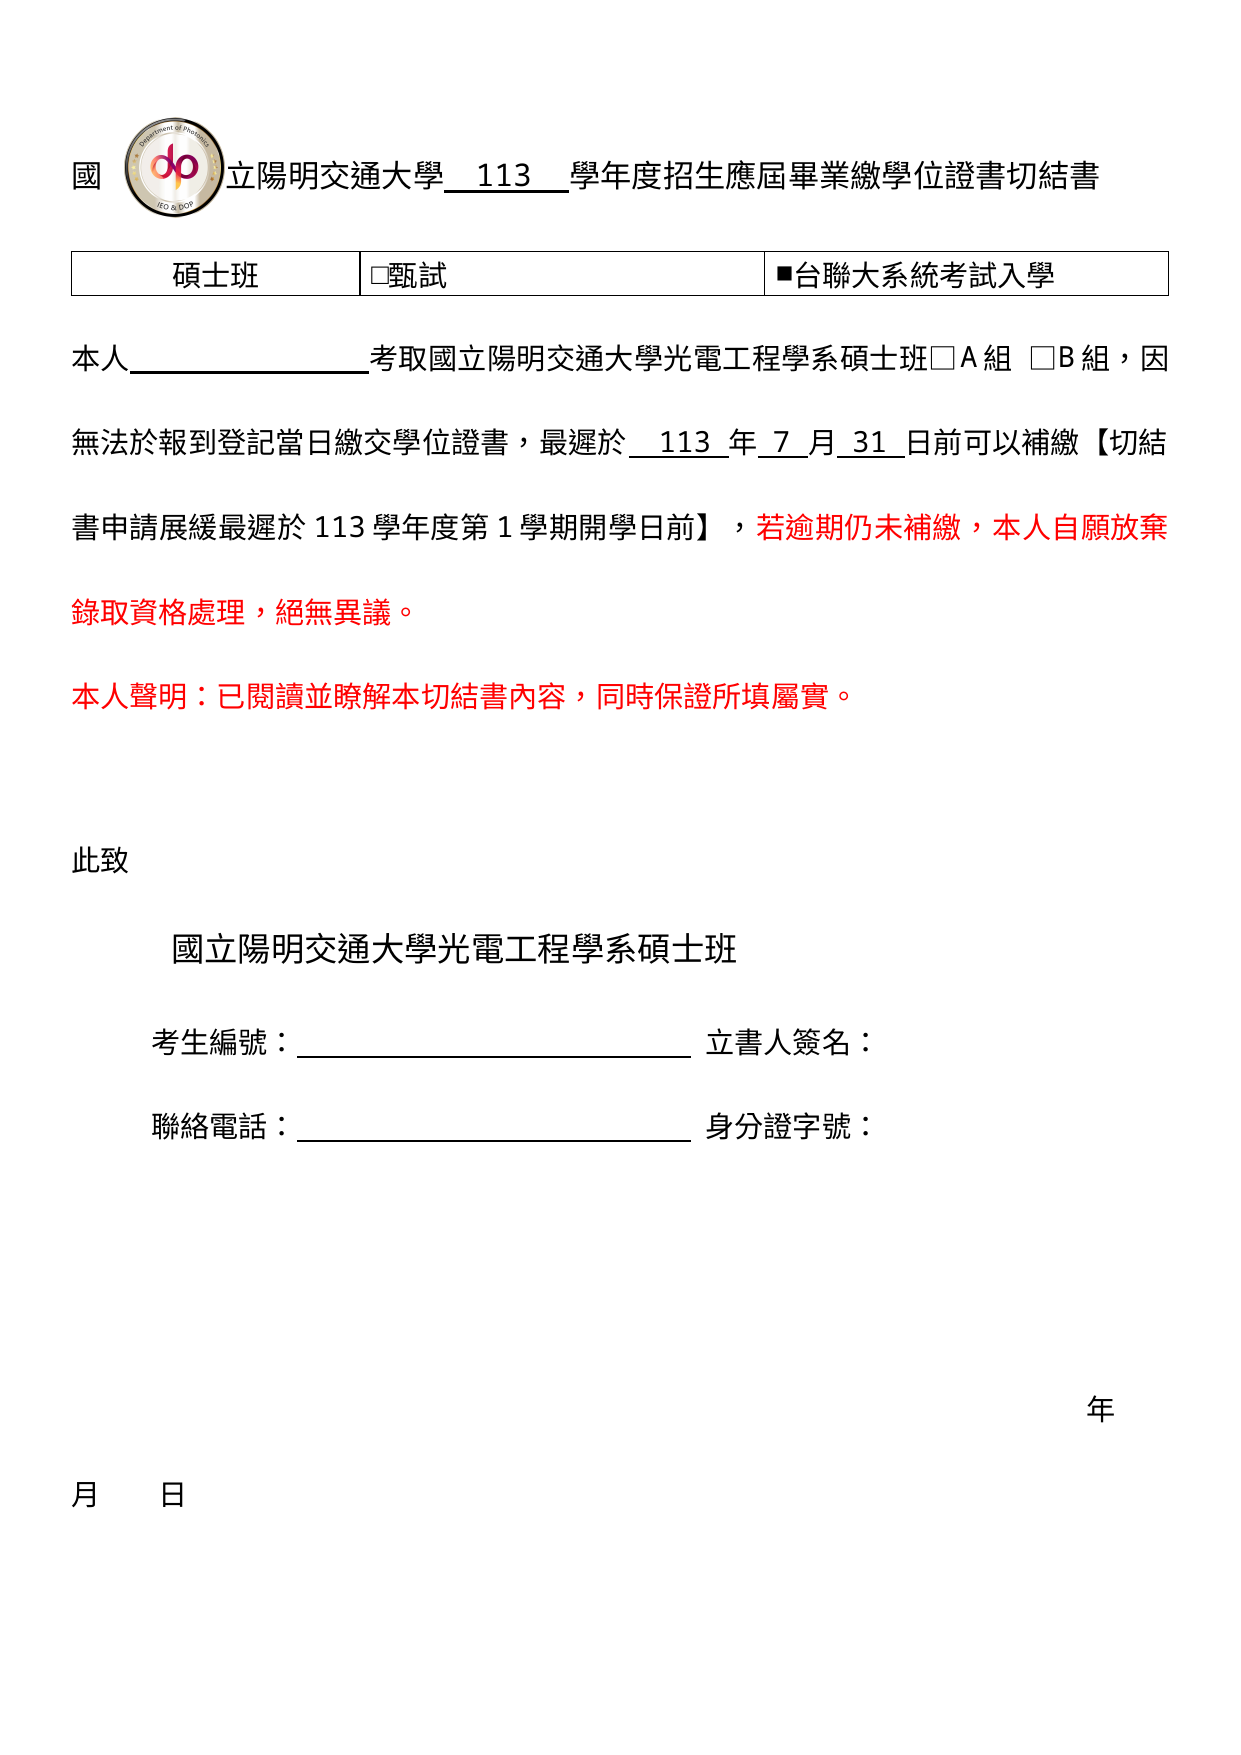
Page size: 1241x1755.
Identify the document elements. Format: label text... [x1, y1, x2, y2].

text 考生編號： 立書人簽名： [71, 1019, 1169, 1062]
table_header 碩士班 [72, 252, 359, 294]
text 此致 [71, 838, 1169, 880]
text 本人 考取國立陽明交通大學光電工程學系碩士班□A組 □B組，因無法於報到登記當日繳交學位證書，最遲於 113 年 7 月 31 日前可以補繳【切結書申請展緩最遲於113學年度第1學期開學日前】，若逾期仍未補繳，本人自願放棄錄取資格處理，絕無異議。 [71, 335, 1169, 632]
text 國立陽明交通大學光電工程學系碩士班 [71, 922, 1169, 971]
text 國 [71, 143, 132, 197]
text 立陽明交通大學 113 學年度招生應屆畢業繳學位證書切結書 [217, 143, 1169, 197]
table_header □甄試 [361, 252, 764, 294]
table_header ■台聯大系統考試入學 [765, 252, 1168, 294]
text 年 月 日 [71, 1387, 1169, 1514]
text 聯絡電話： 身分證字號： [71, 1104, 1169, 1146]
text 本人聲明：已閱讀並瞭解本切結書內容，同時保證所填屬實。 [71, 674, 1169, 716]
